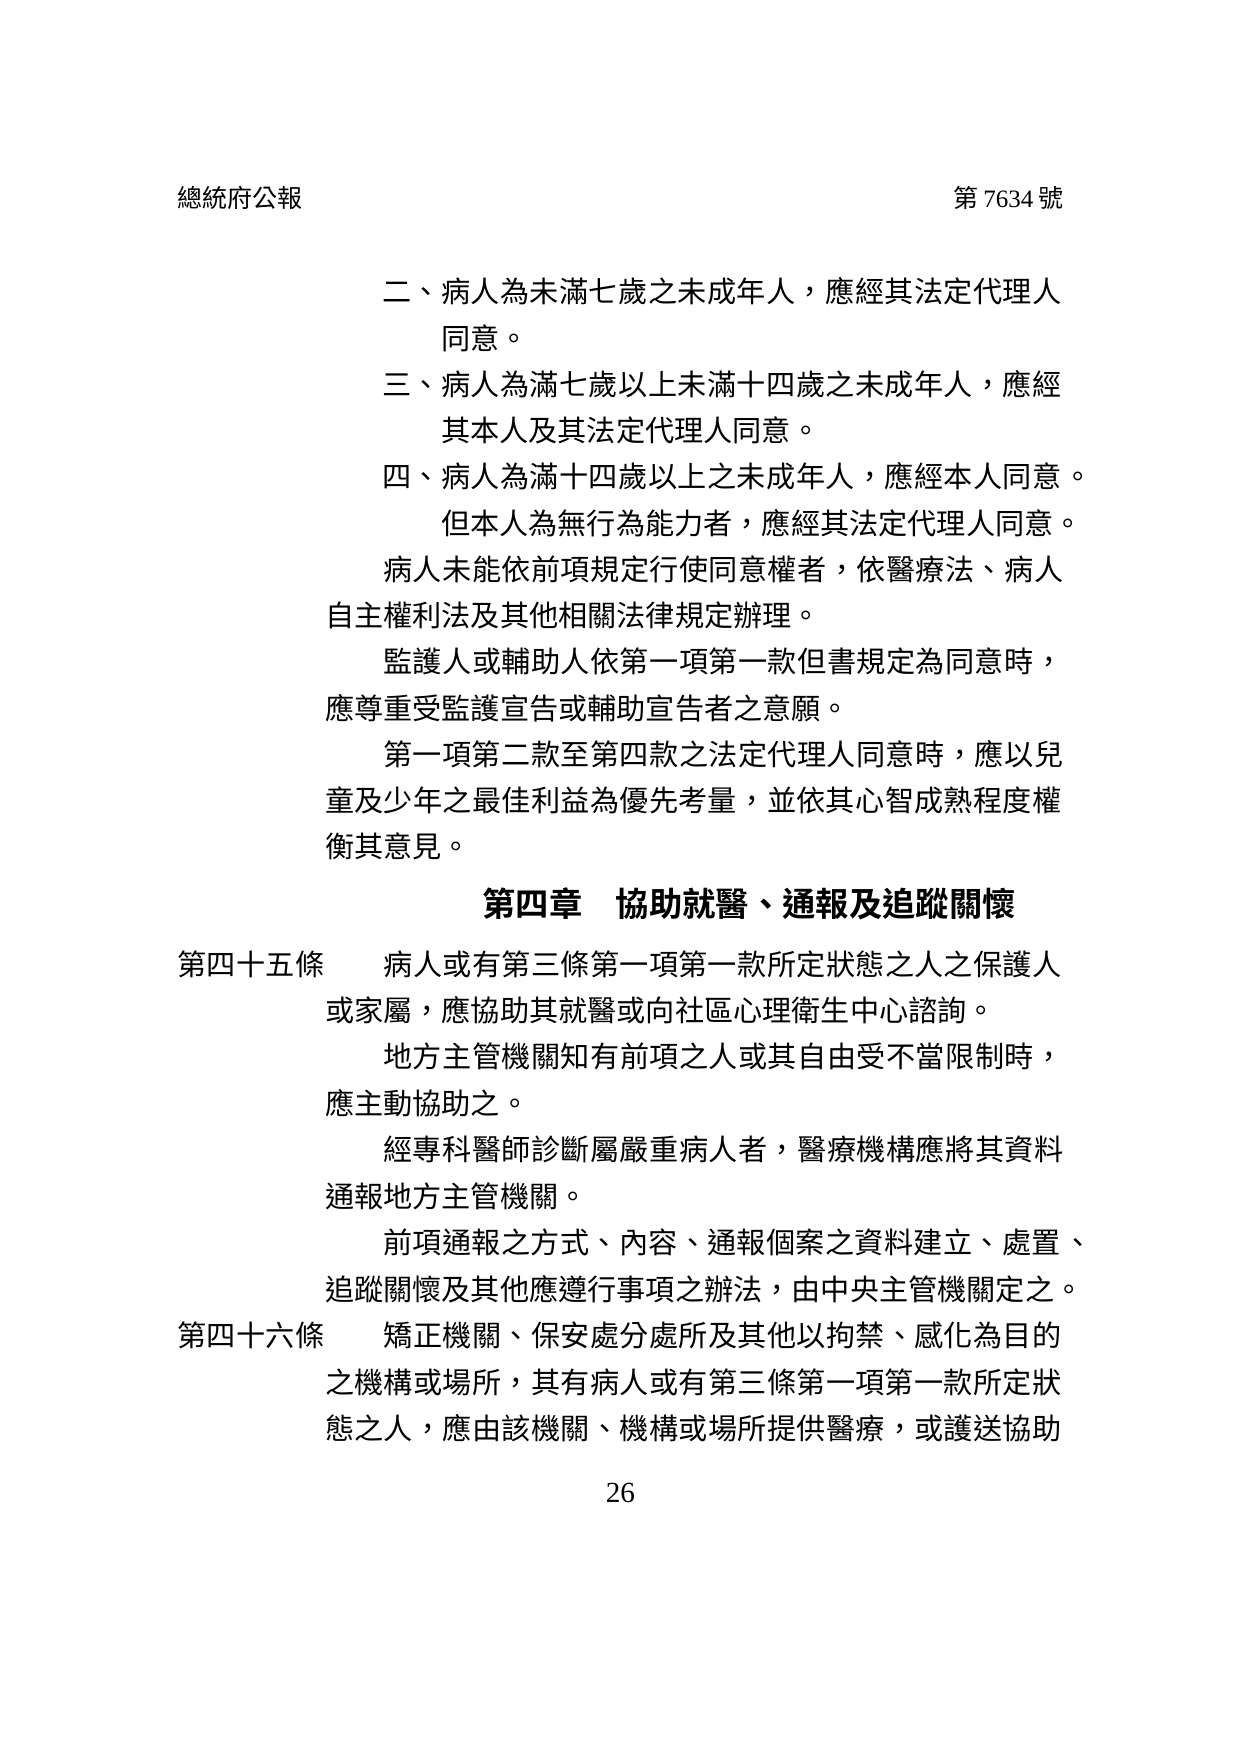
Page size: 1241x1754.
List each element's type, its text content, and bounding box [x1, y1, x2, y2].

text 病人未能依前項規定行使同意權者，依醫療法、病人自主權利法及其他相關法律規定辦理。 [325, 543, 1063, 636]
text 三、 病人為滿七歲以上未滿十四歲之未成年人，應經其本人及其法定代理人同意。 [382, 358, 1063, 451]
text 前項通報之方式、內容、通報個案之資料建立、處置、追蹤關懷及其他應遵行事項之辦法，由中央主管機關定之。 [325, 1217, 1063, 1309]
text 地方主管機關知有前項之人或其自由受不當限制時，應主動協助之。 [325, 1031, 1063, 1124]
text 二、 病人為未滿七歲之未成年人，應經其法定代理人同意。 [382, 266, 1063, 358]
text 監護人或輔助人依第一項第一款但書規定為同意時，應尊重受監護宣告或輔助宣告者之意願。 [325, 636, 1063, 728]
text 第一項第二款至第四款之法定代理人同意時，應以兒童及少年之最佳利益為優先考量，並依其心智成熟程度權衡其意見。 [325, 728, 1063, 867]
text 第四十六條 矯正機關、保安處分處所及其他以拘禁、感化為目的之機構或場所，其有病人或有第三條第一項第一款所定狀態之人，應由該機關、機構或場所提供醫療，或護送協助 [177, 1309, 1063, 1449]
text 第四章 協助就醫、通報及追蹤關懷 [482, 879, 1063, 925]
text 四、 病人為滿十四歲以上之未成年人，應經本人同意。但本人為無行為能力者，應經其法定代理人同意。 [382, 451, 1063, 543]
text 第四十五條 病人或有第三條第一項第一款所定狀態之人之保護人或家屬，應協助其就醫或向社區心理衛生中心諮詢。 [177, 938, 1063, 1031]
text 經專科醫師診斷屬嚴重病人者，醫療機構應將其資料通報地方主管機關。 [325, 1124, 1063, 1217]
